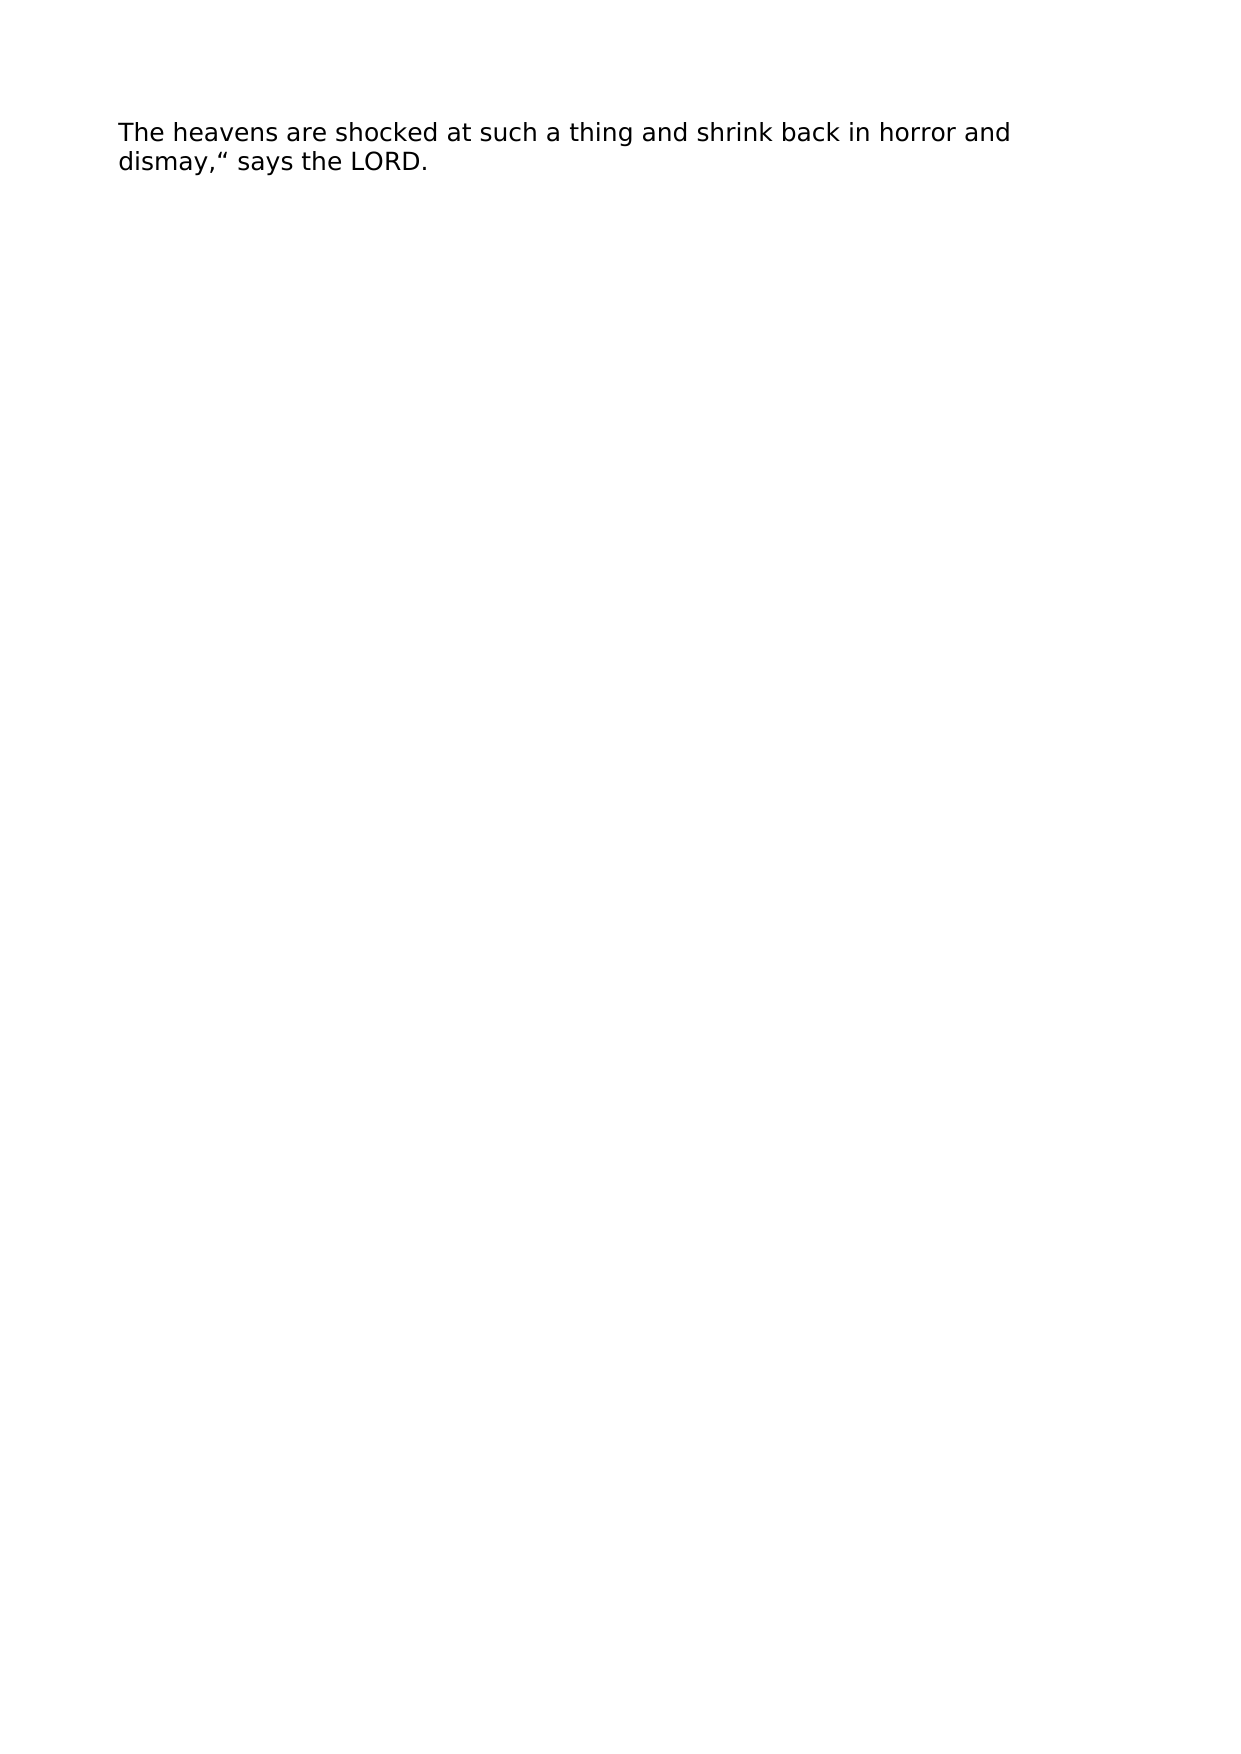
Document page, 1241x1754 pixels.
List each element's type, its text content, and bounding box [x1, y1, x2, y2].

text The heavens are shocked at such a thing and shrink back in horror and dismay,“ says the LORD. [118, 118, 1122, 176]
